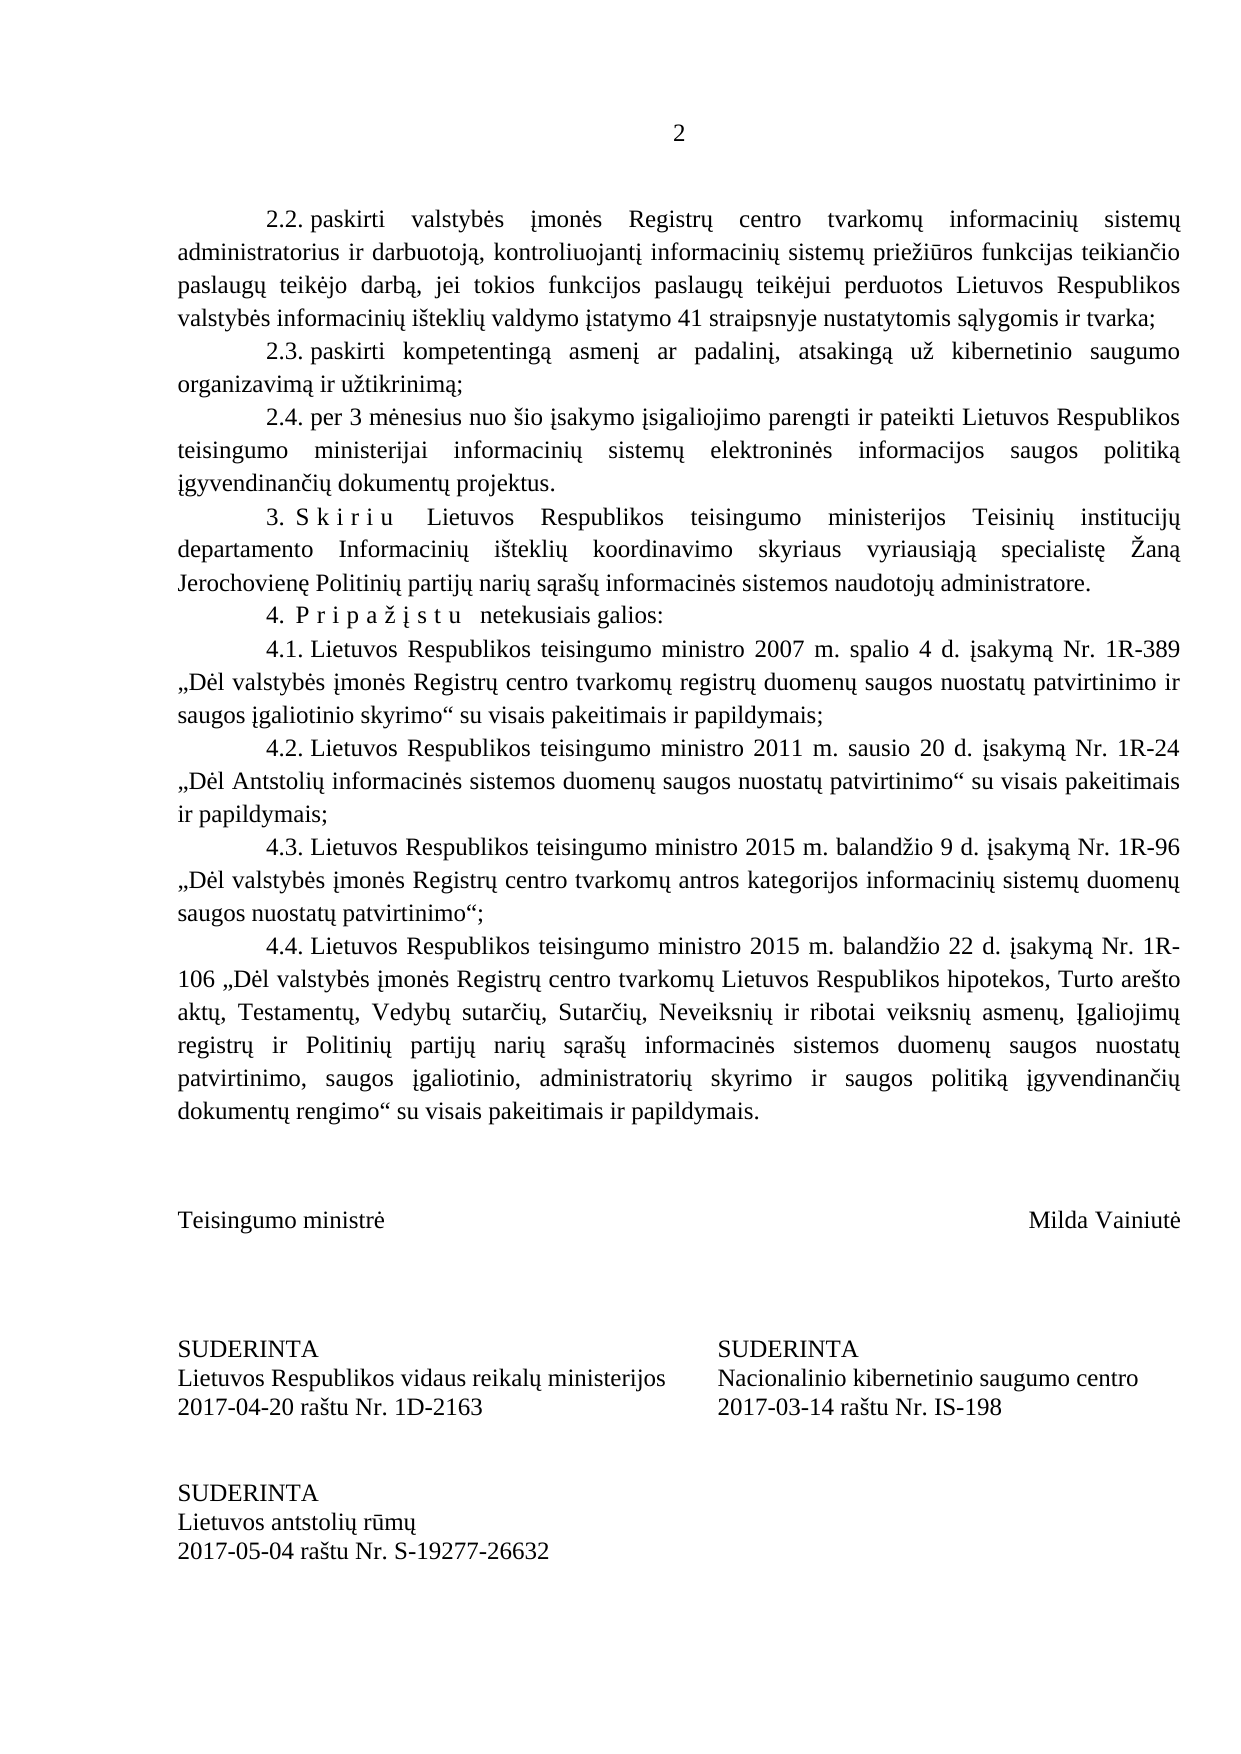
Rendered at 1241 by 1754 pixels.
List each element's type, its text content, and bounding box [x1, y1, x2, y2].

text 2.2. paskirti valstybės įmonės Registrų centro tvarkomų informacinių sistemų administratorius ir darbuotoją, kontroliuojantį informacinių sistemų priežiūros funkcijas teikiančio paslaugų teikėjo darbą, jei tokios funkcijos paslaugų teikėjui perduotos Lietuvos Respublikos valstybės informacinių išteklių valdymo įstatymo 41 straipsnyje nustatytomis sąlygomis ir tvarka; [177, 204, 1181, 332]
text 2017-04-20 raštu Nr. 1D-2163 2017-03-14 raštu Nr. IS-198 [177, 1392, 1181, 1421]
text 4.1. Lietuvos Respublikos teisingumo ministro 2007 m. spalio 4 d. įsakymą Nr. 1R-389 „Dėl valstybės įmonės Registrų centro tvarkomų registrų duomenų saugos nuostatų patvirtinimo ir saugos įgaliotinio skyrimo“ su visais pakeitimais ir papildymais; [177, 634, 1181, 728]
text 4.3. Lietuvos Respublikos teisingumo ministro 2015 m. balandžio 9 d. įsakymą Nr. 1R-96 „Dėl valstybės įmonės Registrų centro tvarkomų antros kategorijos informacinių sistemų duomenų saugos nuostatų patvirtinimo“; [177, 832, 1181, 927]
text 4.2. Lietuvos Respublikos teisingumo ministro 2011 m. sausio 20 d. įsakymą Nr. 1R-24 „Dėl Antstolių informacinės sistemos duomenų saugos nuostatų patvirtinimo“ su visais pakeitimais ir papildymais; [177, 733, 1181, 827]
text Lietuvos Respublikos vidaus reikalų ministerijos Nacionalinio kibernetinio saugumo centro [177, 1363, 1181, 1392]
text 2.4. per 3 mėnesius nuo šio įsakymo įsigaliojimo parengti ir pateikti Lietuvos Respublikos teisingumo ministerijai informacinių sistemų elektroninės informacijos saugos politiką įgyvendinančių dokumentų projektus. [177, 402, 1181, 497]
text 2.3. paskirti kompetentingą asmenį ar padalinį, atsakingą už kibernetinio saugumo organizavimą ir užtikrinimą; [177, 336, 1181, 398]
text Teisingumo ministrė Milda Vainiutė [177, 1205, 1181, 1277]
text SUDERINTA [177, 1478, 1181, 1507]
text 2017-05-04 raštu Nr. S-19277-26632 [177, 1536, 1181, 1564]
text 4. Pripažįstu netekusiais galios: [177, 601, 1181, 629]
text 4.4. Lietuvos Respublikos teisingumo ministro 2015 m. balandžio 22 d. įsakymą Nr. 1R-106 „Dėl valstybės įmonės Registrų centro tvarkomų Lietuvos Respublikos hipotekos, Turto arešto aktų, Testamentų, Vedybų sutarčių, Sutarčių, Neveiksnių ir ribotai veiksnių asmenų, Įgaliojimų registrų ir Politinių partijų narių sąrašų informacinės sistemos duomenų saugos nuostatų patvirtinimo, saugos įgaliotinio, administratorių skyrimo ir saugos politiką įgyvendinančių dokumentų rengimo“ su visais pakeitimais ir papildymais. [177, 931, 1181, 1125]
text 3. Skiriu Lietuvos Respublikos teisingumo ministerijos Teisinių institucijų departamento Informacinių išteklių koordinavimo skyriaus vyriausiąją specialistę Žaną Jerochovienę Politinių partijų narių sąrašų informacinės sistemos naudotojų administratore. [177, 502, 1181, 596]
text Lietuvos antstolių rūmų [177, 1507, 1181, 1536]
text SUDERINTA SUDERINTA [177, 1334, 1181, 1363]
